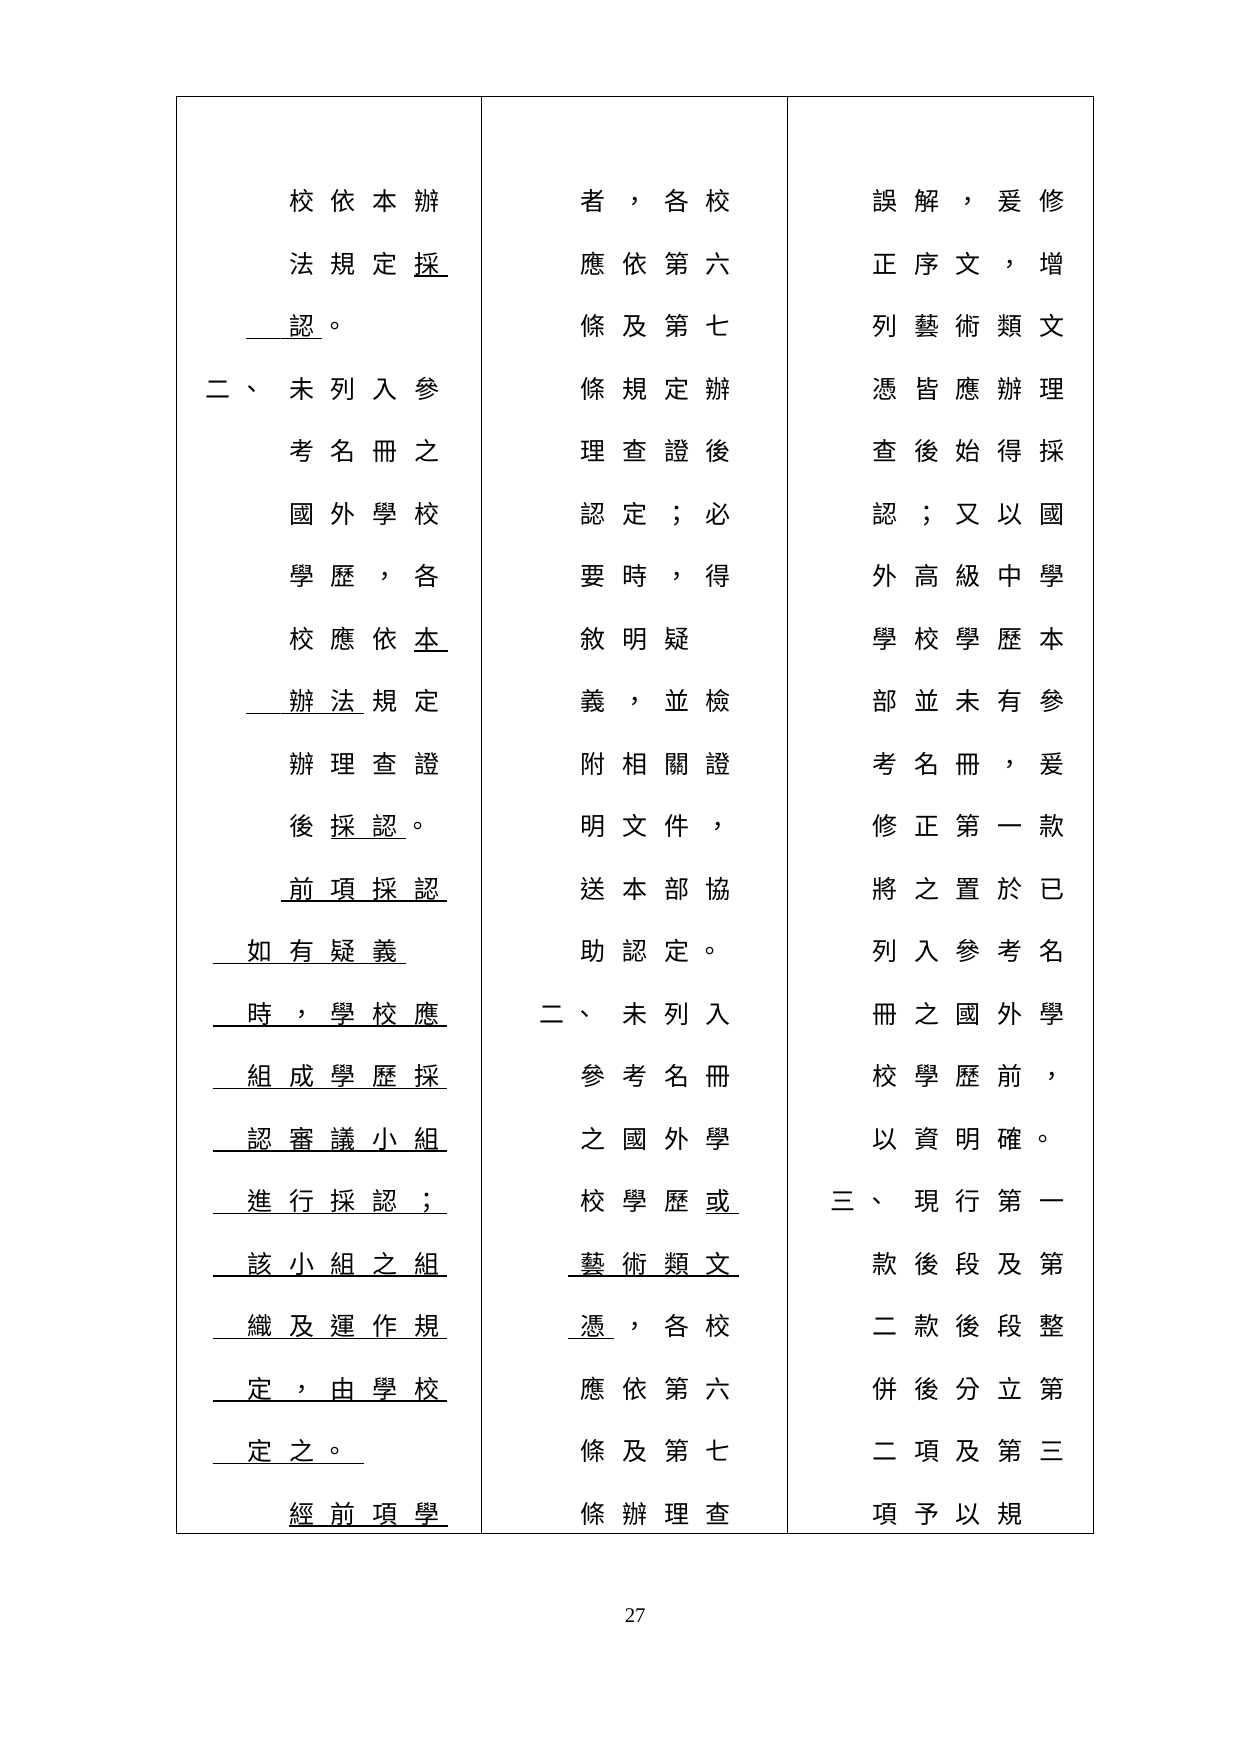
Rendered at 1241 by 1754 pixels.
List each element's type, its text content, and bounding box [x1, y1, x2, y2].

table_cell 校依本辦法規定採認。 二、未列入參考名冊之國外學校學歷，各校應依本辦法規定辦理查證後採認。 前項採認如有疑義時，學校應組成學歷採認審議小組進行採認；該小組之組織及運作規定，由學校定之。 經前項學 [177, 97, 481, 1533]
table_cell 誤解，爰修正序文，增列藝術類文憑皆應辦理查後始得採認；又以國外高級中學學校學歷本部並未有參考名冊，爰修正第一款將之置於已列入參考名冊之國外學校學歷前，以資明確。 三、現行第一款後段及第二款後段整併後分立第二項及第三項予以規 [788, 97, 1093, 1533]
table_cell 者，各校應依第六條及第七條規定辦理查證後認定；必要時，得敘明疑義，並檢附相關證明文件，送本部協助認定。 二、未列入參考名冊之國外學校學歷或藝術類文憑，各校應依第六條及第七條辦理查 [482, 97, 787, 1533]
